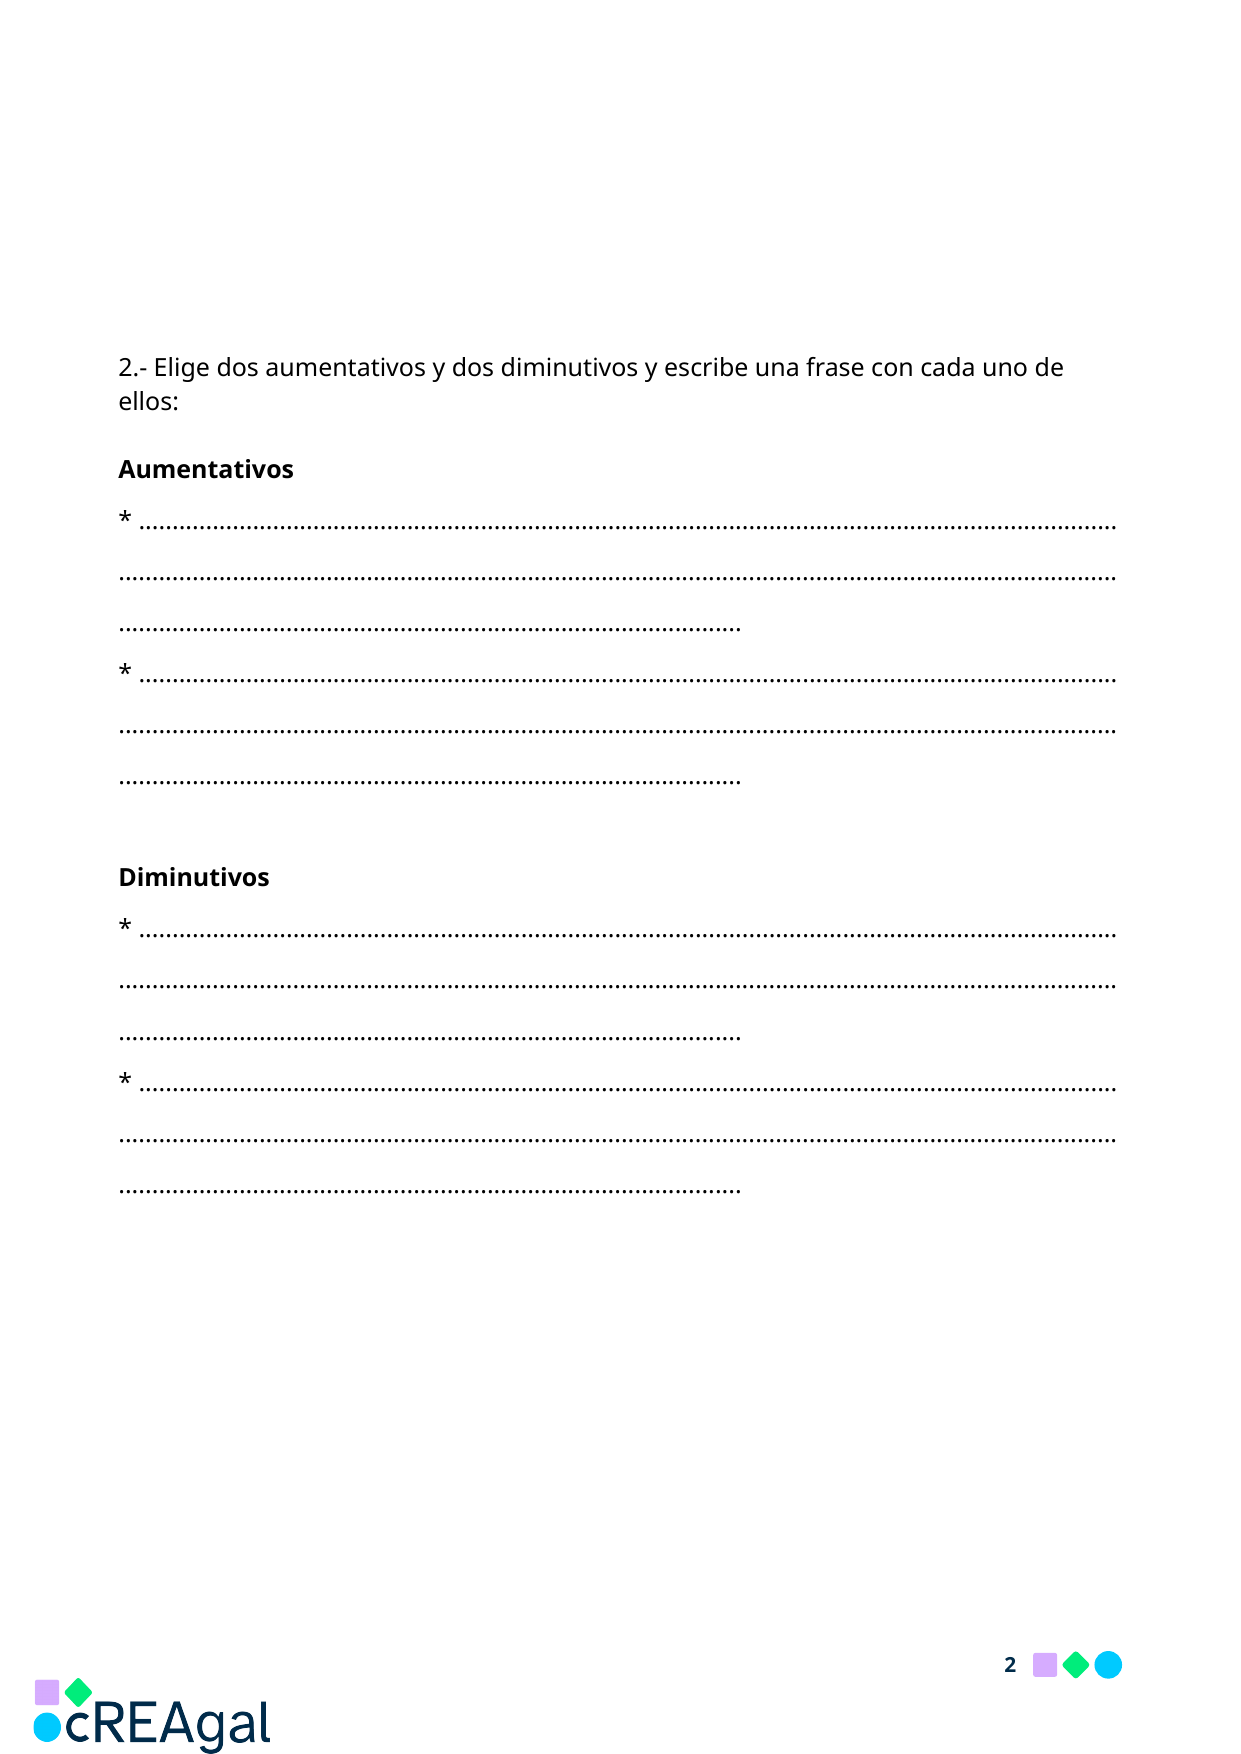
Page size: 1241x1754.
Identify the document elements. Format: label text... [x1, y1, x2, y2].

text * .................................................................................................................................................................................................................................................................................................................................................................................................... [118, 911, 1122, 1047]
text * .................................................................................................................................................................................................................................................................................................................................................................................................... [118, 1064, 1122, 1200]
text Diminutivos [118, 860, 1122, 894]
text * .................................................................................................................................................................................................................................................................................................................................................................................................... [118, 503, 1122, 639]
text * .................................................................................................................................................................................................................................................................................................................................................................................................... [118, 656, 1122, 792]
text 2.- Elige dos aumentativos y dos diminutivos y escribe una frase con cada uno de ellos: [118, 349, 1122, 418]
text Aumentativos [118, 452, 1122, 486]
picture [33, 1678, 270, 1754]
